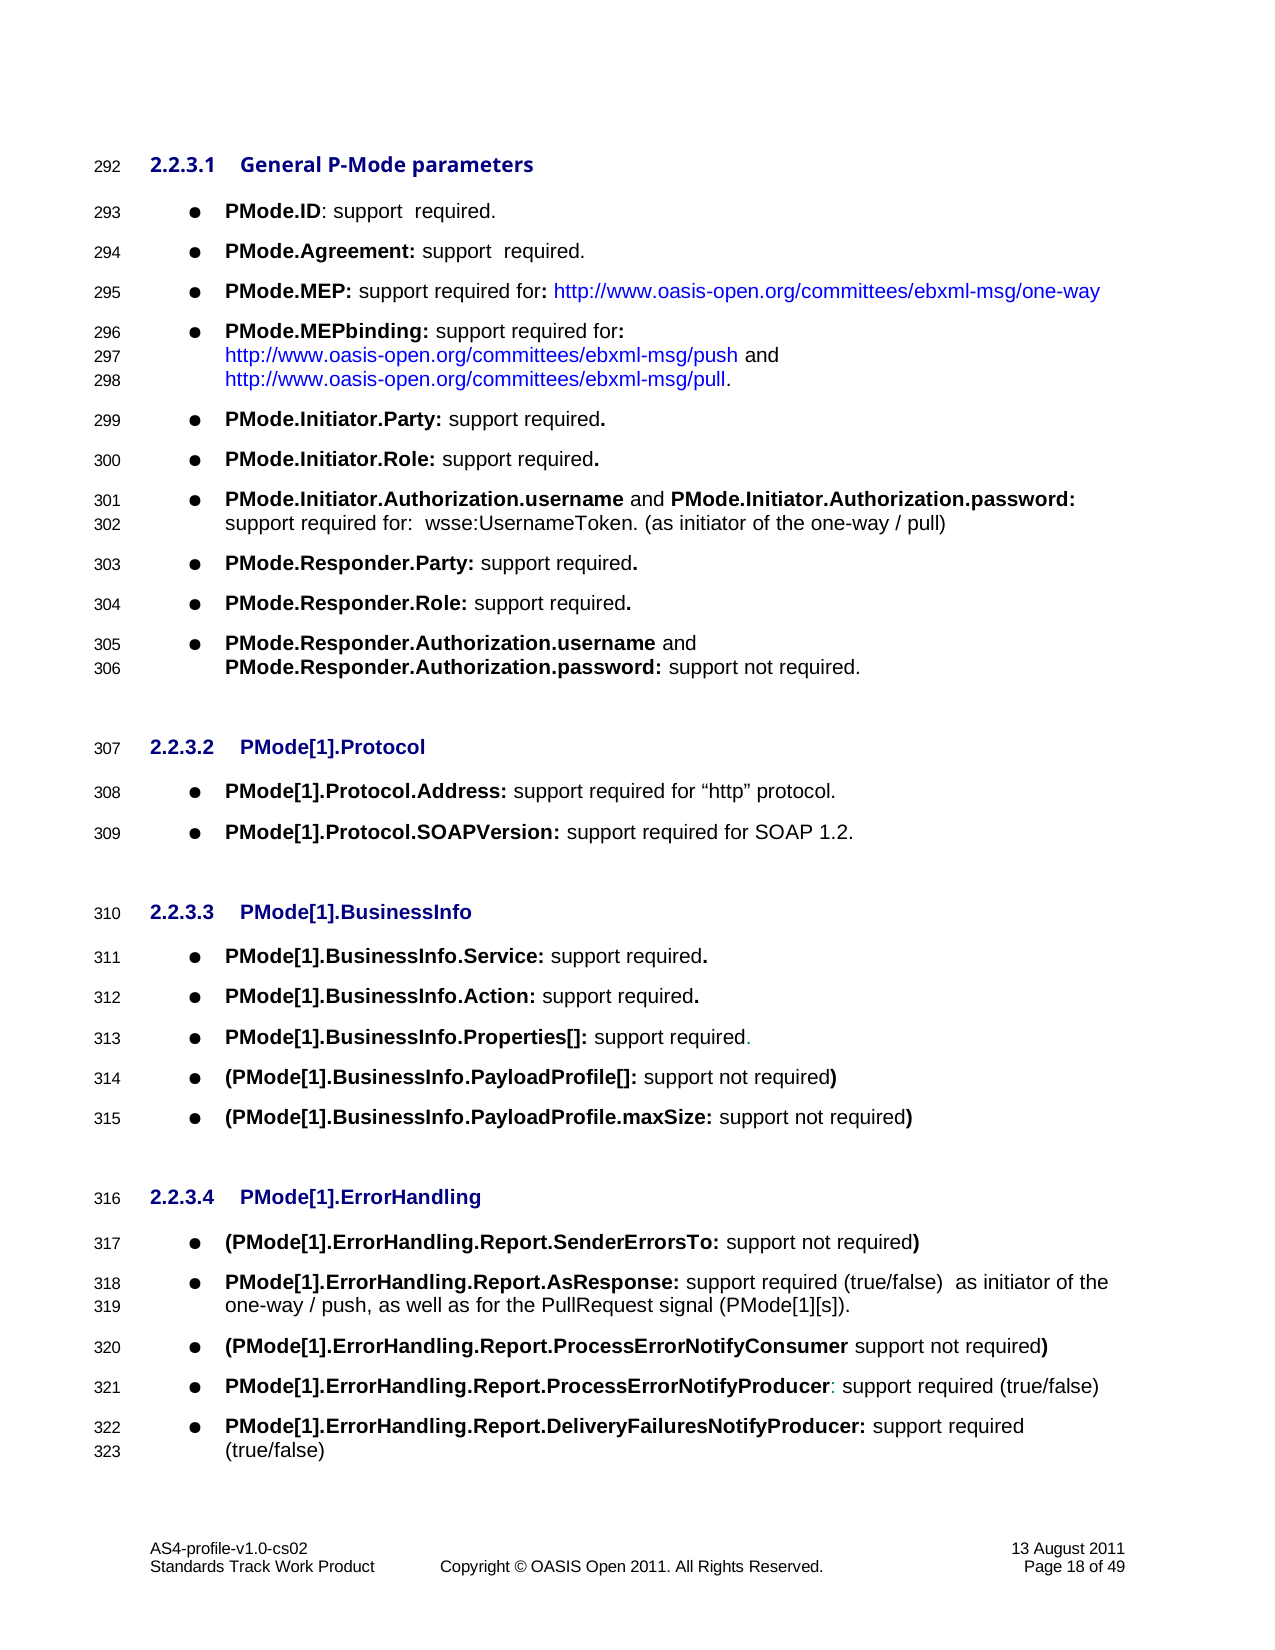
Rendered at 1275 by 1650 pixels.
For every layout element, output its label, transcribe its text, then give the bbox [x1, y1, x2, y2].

list PMode[1].ErrorHandling.Report.AsResponse: support required (true/false) as initiator of the one-way / push, as well as for the PullRequest signal (PMode[1][s]). [187, 1270, 1125, 1317]
subtitle General P-Mode parameters [150, 150, 1125, 178]
list PMode[1].ErrorHandling.Report.DeliveryFailuresNotifyProducer: support required (true/false) [187, 1414, 1125, 1462]
list PMode[1].BusinessInfo.Action: support required. [187, 985, 1125, 1008]
list PMode.Initiator.Role: support required. [187, 447, 1125, 471]
subtitle PMode[1].BusinessInfo [150, 900, 1125, 924]
subtitle PMode[1].Protocol [150, 736, 1125, 759]
list (PMode[1].BusinessInfo.PayloadProfile.maxSize: support not required) [187, 1106, 1125, 1129]
list PMode[1].Protocol.Address: support required for “http” protocol. [187, 780, 1125, 803]
list (PMode[1].ErrorHandling.Report.SenderErrorsTo: support not required) [187, 1230, 1125, 1254]
list PMode.Responder.Role: support required. [187, 592, 1125, 615]
subtitle PMode[1].ErrorHandling [150, 1186, 1125, 1209]
list PMode.Responder.Party: support required. [187, 551, 1125, 575]
list PMode.Responder.Authorization.username and PMode.Responder.Authorization.password: support not required. [187, 632, 1125, 679]
list PMode.Initiator.Party: support required. [187, 407, 1125, 431]
list (PMode[1].ErrorHandling.Report.ProcessErrorNotifyConsumer support not required) [187, 1334, 1125, 1358]
list PMode[1].BusinessInfo.Properties[]: support required. [187, 1025, 1125, 1049]
list (PMode[1].BusinessInfo.PayloadProfile[]: support not required) [187, 1065, 1125, 1089]
list PMode.MEPbinding: support required for: http://www.oasis-open.org/committees/ebxml-msg/push and http://www.oasis-open.org/committees/ebxml-msg/pull. [187, 320, 1125, 391]
list PMode[1].BusinessInfo.Service: support required. [187, 945, 1125, 968]
list PMode.Initiator.Authorization.username and PMode.Initiator.Authorization.password: support required for: wsse:UsernameToken. (as initiator of the one-way / pull) [187, 488, 1125, 535]
list PMode[1].Protocol.SOAPVersion: support required for SOAP 1.2. [187, 820, 1125, 844]
list PMode.ID: support required. [187, 199, 1125, 223]
list PMode[1].ErrorHandling.Report.ProcessErrorNotifyProducer: support required (true/false) [187, 1374, 1125, 1398]
list PMode.Agreement: support required. [187, 239, 1125, 263]
list PMode.MEP: support required for: http://www.oasis-open.org/committees/ebxml-msg/one-way [187, 280, 1125, 303]
